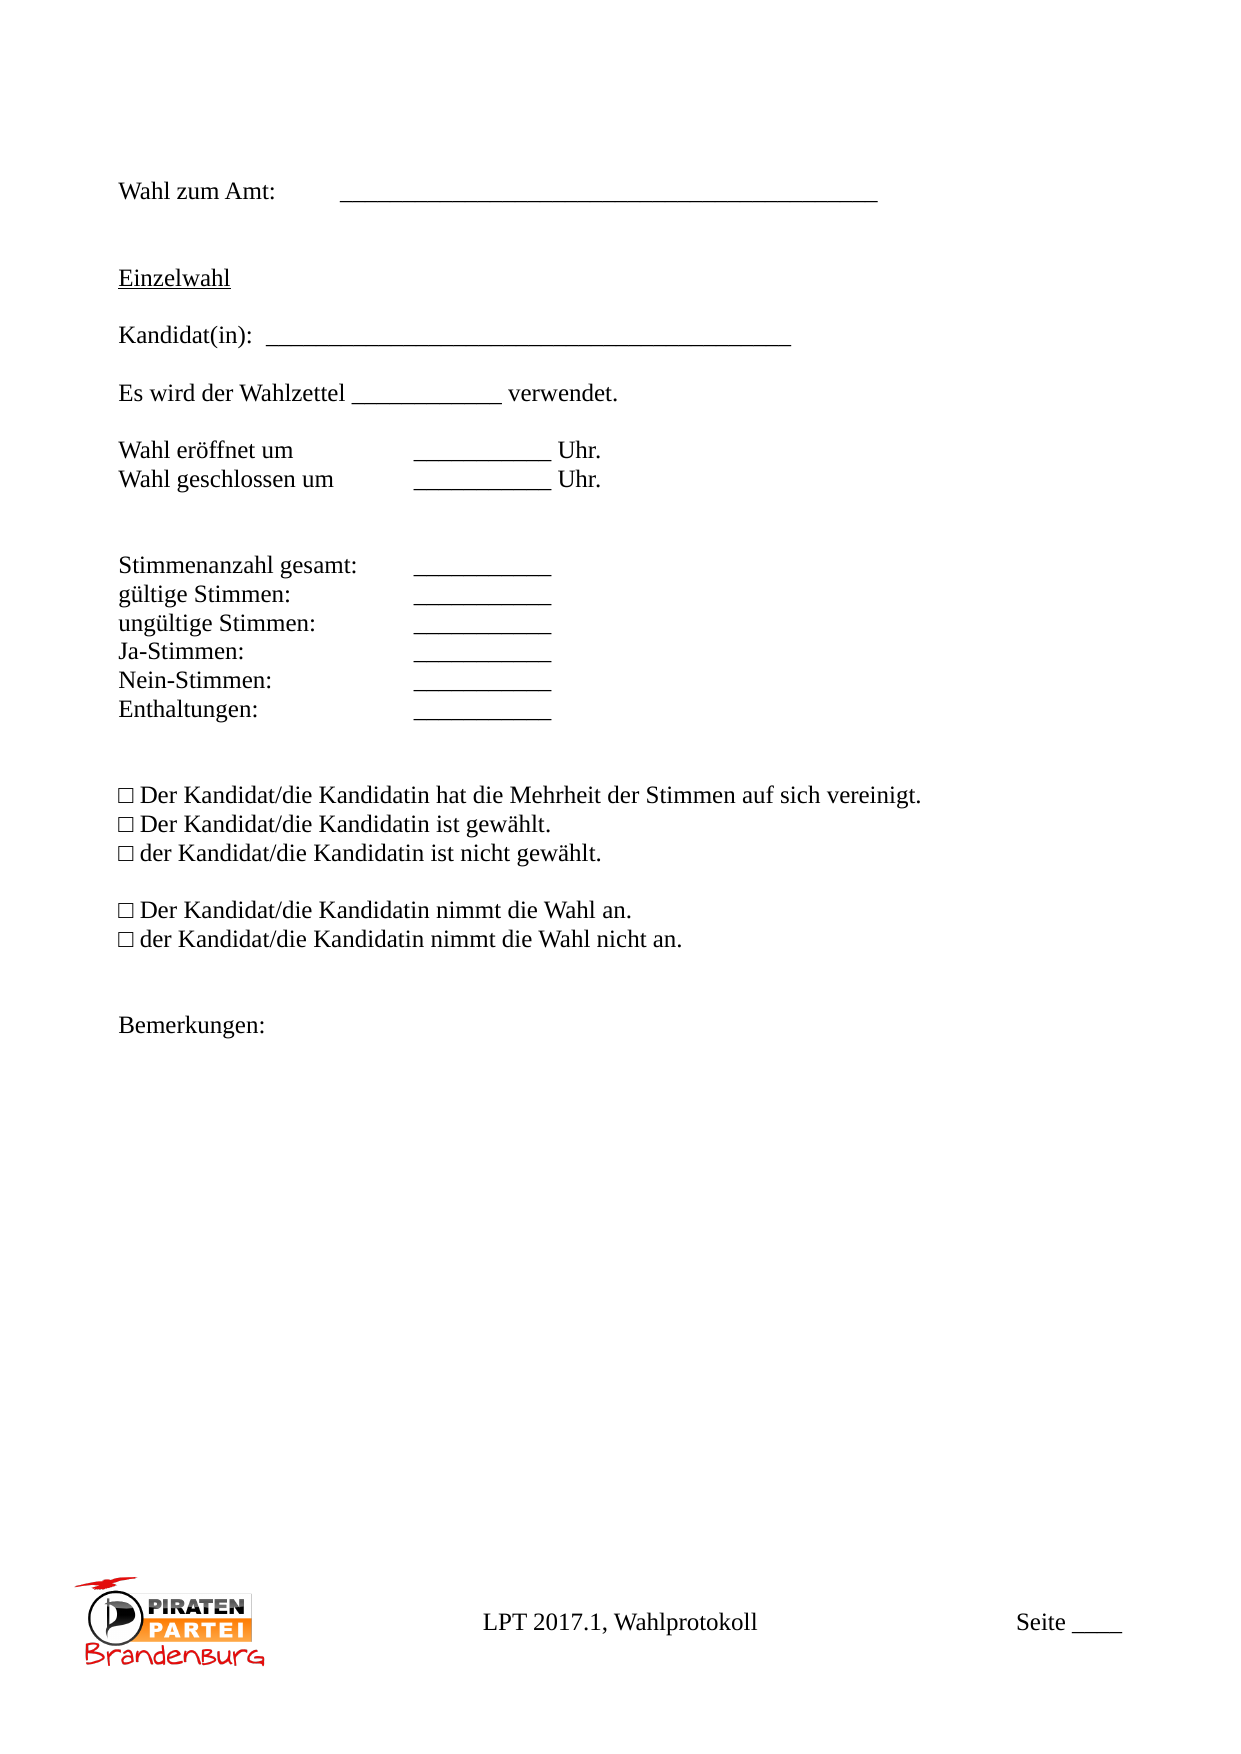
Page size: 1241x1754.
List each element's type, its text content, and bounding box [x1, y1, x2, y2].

text □ der Kandidat/die Kandidatin ist nicht gewählt. [118, 838, 1122, 866]
picture [72, 1569, 273, 1670]
text Ja-Stimmen: ___________ [118, 636, 1122, 665]
text Wahl geschlossen um ___________ Uhr. [118, 464, 1122, 493]
text Stimmenanzahl gesamt: ___________ [118, 550, 1122, 579]
text □ Der Kandidat/die Kandidatin nimmt die Wahl an. [118, 895, 1122, 924]
text Einzelwahl [118, 263, 1122, 291]
text Nein-Stimmen: ___________ [118, 665, 1122, 694]
text □ Der Kandidat/die Kandidatin ist gewählt. [118, 809, 1122, 838]
text ungültige Stimmen: ___________ [118, 608, 1122, 636]
text Wahl eröffnet um ___________ Uhr. [118, 435, 1122, 464]
text □ Der Kandidat/die Kandidatin hat die Mehrheit der Stimmen auf sich vereinigt. [118, 780, 1122, 809]
text Bemerkungen: [118, 1010, 1122, 1039]
text □ der Kandidat/die Kandidatin nimmt die Wahl nicht an. [118, 924, 1122, 953]
text Es wird der Wahlzettel ____________ verwendet. [118, 378, 1122, 406]
text Enthaltungen: ___________ [118, 694, 1122, 723]
text Wahl zum Amt: ___________________________________________ [118, 176, 1122, 205]
text Kandidat(in): __________________________________________ [118, 320, 1122, 349]
text gültige Stimmen: ___________ [118, 579, 1122, 608]
